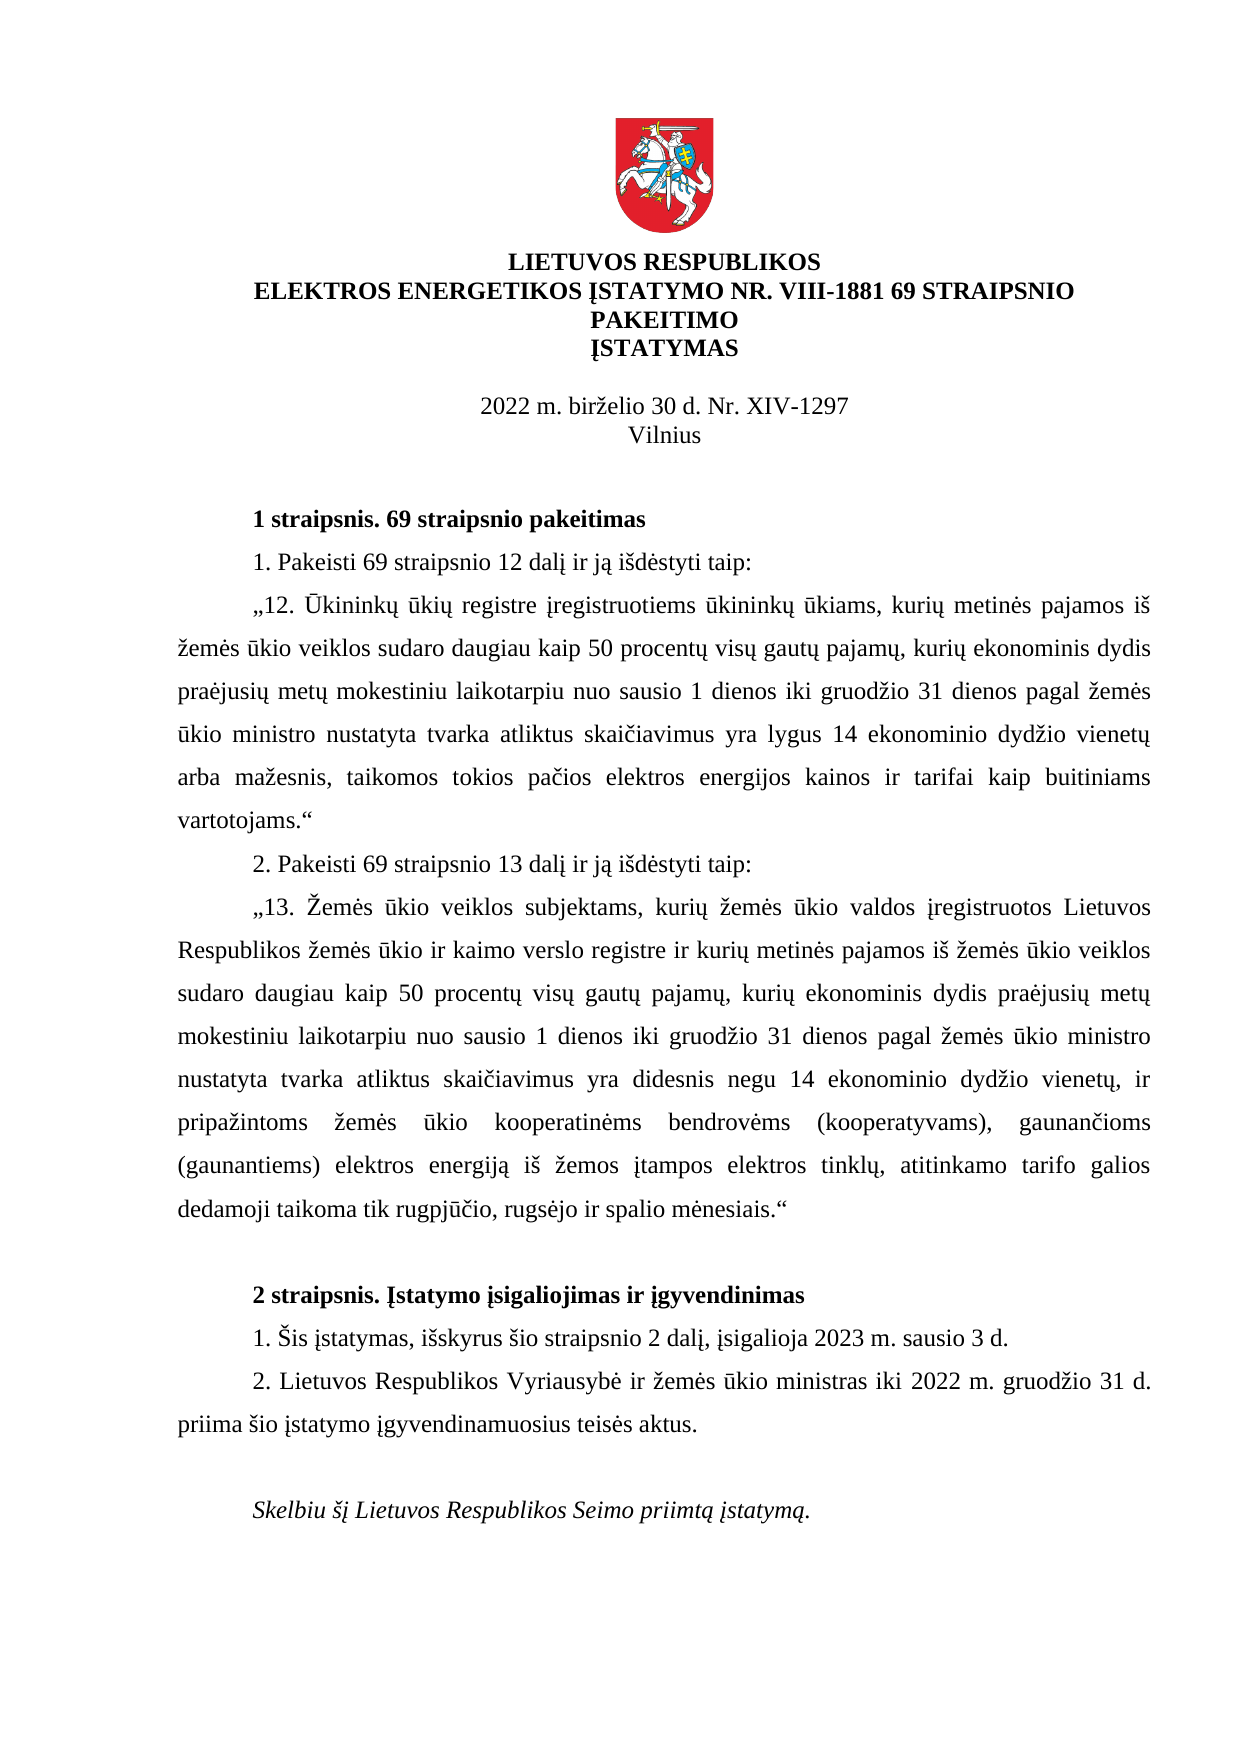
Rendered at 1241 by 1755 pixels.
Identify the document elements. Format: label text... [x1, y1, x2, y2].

text „12. Ūkininkų ūkių registre įregistruotiems ūkininkų ūkiams, kurių metinės pajamos iš žemės ūkio veiklos sudaro daugiau kaip 50 procentų visų gautų pajamų, kurių ekonominis dydis praėjusių metų mokestiniu laikotarpiu nuo sausio 1 dienos iki gruodžio 31 dienos pagal žemės ūkio ministro nustatyta tvarka atliktus skaičiavimus yra lygus 14 ekonominio dydžio vienetų arba mažesnis, taikomos tokios pačios elektros energijos kainos ir tarifai kaip buitiniams vartotojams.“ [177, 590, 1152, 834]
text ELEKTROS ENERGETIKOS ĮSTATYMO NR. VIII-1881 69 STRAIPSNIO PAKEITIMO [177, 276, 1152, 333]
text LIETUVOS RESPUBLIKOS [177, 247, 1152, 276]
text ĮSTATYMAS [177, 333, 1152, 362]
text 2 straipsnis. Įstatymo įsigaliojimas ir įgyvendinimas [177, 1280, 1152, 1309]
text Skelbiu šį Lietuvos Respublikos Seimo priimtą įstatymą. [177, 1496, 1152, 1524]
text Vilnius [177, 420, 1152, 448]
text 2022 m. birželio 30 d. Nr. XIV-1297 [177, 391, 1152, 420]
text 2. Lietuvos Respublikos Vyriausybė ir žemės ūkio ministras iki 2022 m. gruodžio 31 d. priima šio įstatymo įgyvendinamuosius teisės aktus. [177, 1366, 1152, 1438]
text „13. Žemės ūkio veiklos subjektams, kurių žemės ūkio valdos įregistruotos Lietuvos Respublikos žemės ūkio ir kaimo verslo registre ir kurių metinės pajamos iš žemės ūkio veiklos sudaro daugiau kaip 50 procentų visų gautų pajamų, kurių ekonominis dydis praėjusių metų mokestiniu laikotarpiu nuo sausio 1 dienos iki gruodžio 31 dienos pagal žemės ūkio ministro nustatyta tvarka atliktus skaičiavimus yra didesnis negu 14 ekonominio dydžio vienetų, ir pripažintoms žemės ūkio kooperatinėms bendrovėms (kooperatyvams), gaunančioms (gaunantiems) elektros energiją iš žemos įtampos elektros tinklų, atitinkamo tarifo galios dedamoji taikoma tik rugpjūčio, rugsėjo ir spalio mėnesiais.“ [177, 892, 1152, 1222]
text 1. Pakeisti 69 straipsnio 12 dalį ir ją išdėstyti taip: [177, 547, 1152, 576]
text 1 straipsnis. 69 straipsnio pakeitimas [177, 504, 1152, 532]
text 2. Pakeisti 69 straipsnio 13 dalį ir ją išdėstyti taip: [177, 849, 1152, 877]
text 1. Šis įstatymas, išskyrus šio straipsnio 2 dalį, įsigalioja 2023 m. sausio 3 d. [177, 1323, 1152, 1352]
